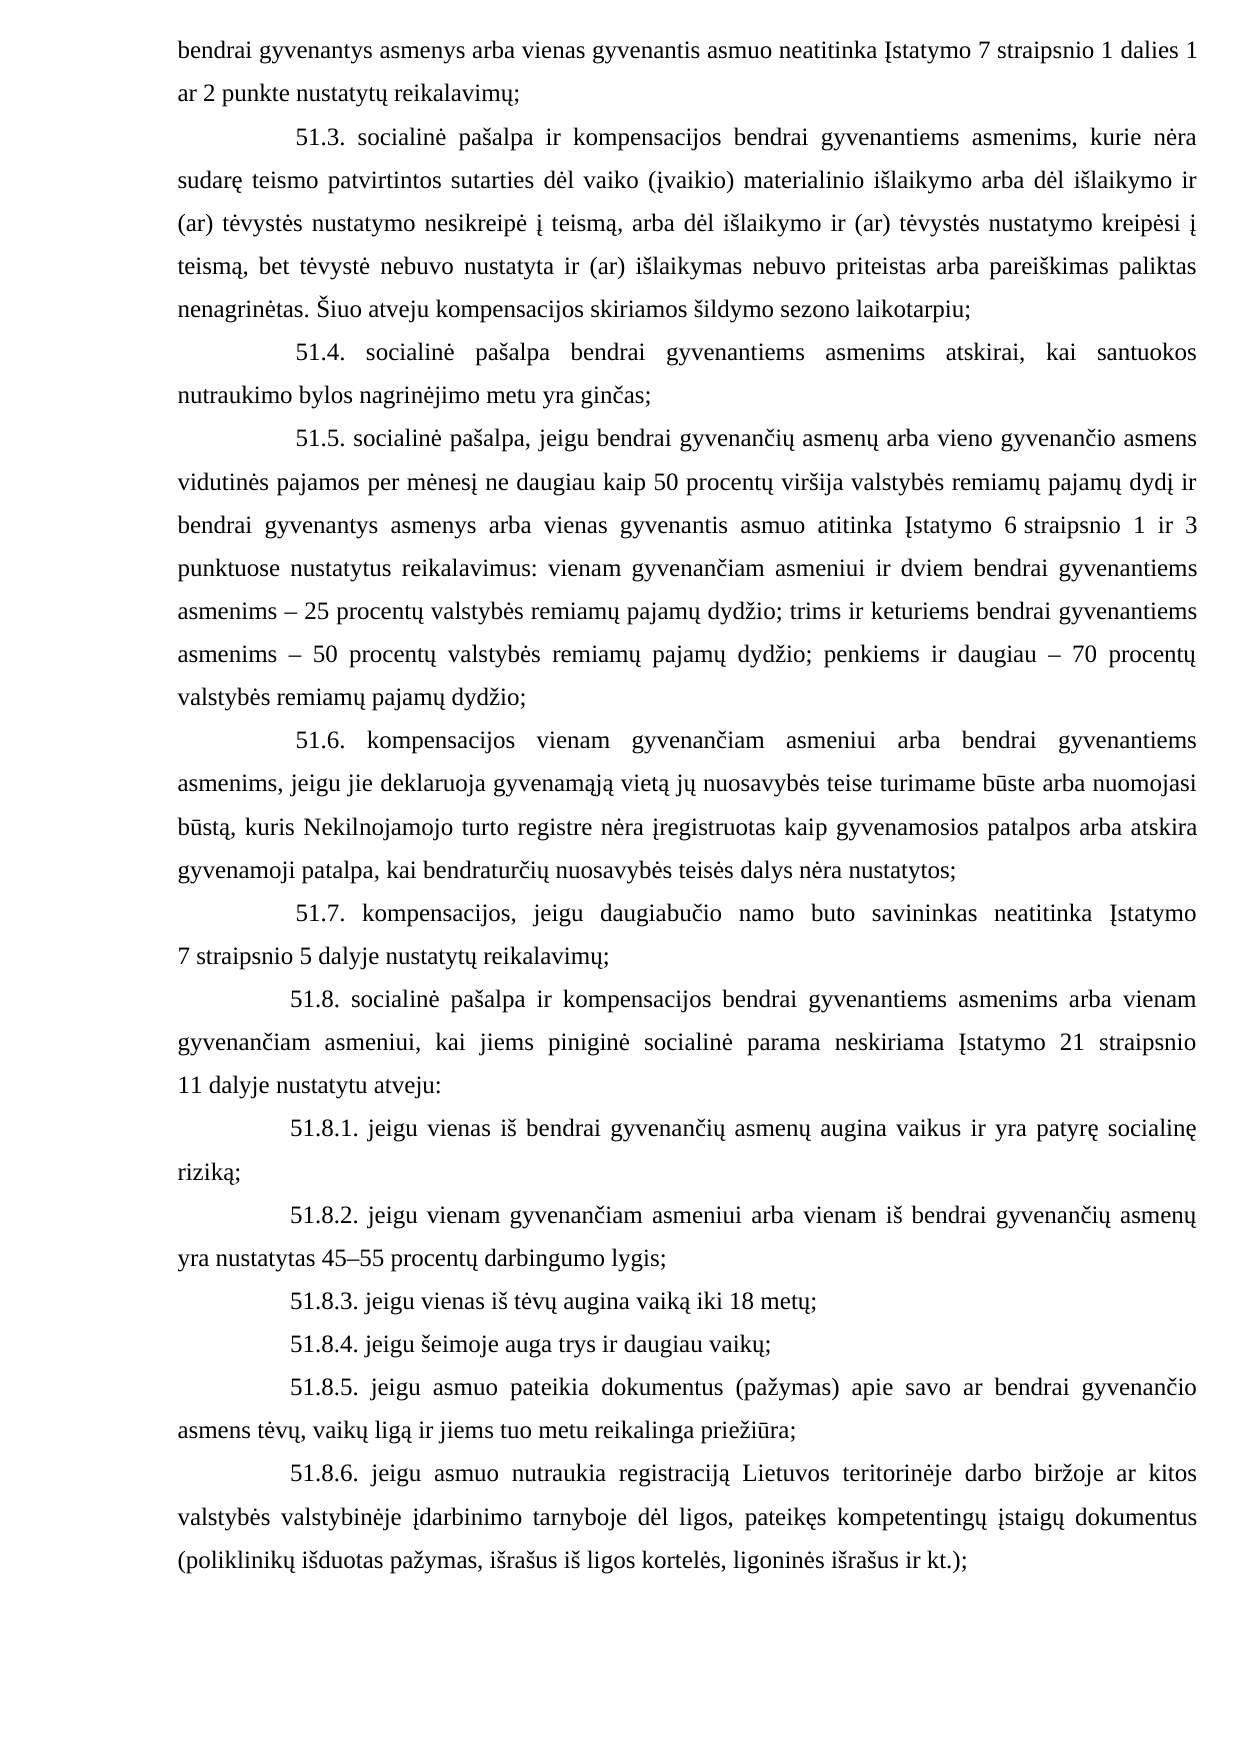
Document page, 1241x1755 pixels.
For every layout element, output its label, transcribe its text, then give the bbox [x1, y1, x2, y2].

text 51.5. socialinė pašalpa, jeigu bendrai gyvenančių asmenų arba vieno gyvenančio asmens vidutinės pajamos per mėnesį ne daugiau kaip 50 procentų viršija valstybės remiamų pajamų dydį ir bendrai gyvenantys asmenys arba vienas gyvenantis asmuo atitinka Įstatymo 6 straipsnio 1 ir 3 punktuose nustatytus reikalavimus: vienam gyvenančiam asmeniui ir dviem bendrai gyvenantiems asmenims – 25 procentų valstybės remiamų pajamų dydžio; trims ir keturiems bendrai gyvenantiems asmenims – 50 procentų valstybės remiamų pajamų dydžio; penkiems ir daugiau – 70 procentų valstybės remiamų pajamų dydžio; [177, 423, 1198, 711]
text 51.8.6. jeigu asmuo nutraukia registraciją Lietuvos teritorinėje darbo biržoje ar kitos valstybės valstybinėje įdarbinimo tarnyboje dėl ligos, pateikęs kompetentingų įstaigų dokumentus (poliklinikų išduotas pažymas, išrašus iš ligos kortelės, ligoninės išrašus ir kt.); [177, 1458, 1198, 1573]
text 51.8.4. jeigu šeimoje auga trys ir daugiau vaikų; [177, 1329, 1198, 1358]
text bendrai gyvenantys asmenys arba vienas gyvenantis asmuo neatitinka Įstatymo 7 straipsnio 1 dalies 1 ar 2 punkte nustatytų reikalavimų; [177, 35, 1198, 107]
text 51.8.3. jeigu vienas iš tėvų augina vaiką iki 18 metų; [177, 1286, 1198, 1315]
text 51.8.5. jeigu asmuo pateikia dokumentus (pažymas) apie savo ar bendrai gyvenančio asmens tėvų, vaikų ligą ir jiems tuo metu reikalinga priežiūra; [177, 1372, 1198, 1444]
text 51.6. kompensacijos vienam gyvenančiam asmeniui arba bendrai gyvenantiems asmenims, jeigu jie deklaruoja gyvenamąją vietą jų nuosavybės teise turimame būste arba nuomojasi būstą, kuris Nekilnojamojo turto registre nėra įregistruotas kaip gyvenamosios patalpos arba atskira gyvenamoji patalpa, kai bendraturčių nuosavybės teisės dalys nėra nustatytos; [177, 725, 1198, 883]
text 51.7. kompensacijos, jeigu daugiabučio namo buto savininkas neatitinka Įstatymo 7 straipsnio 5 dalyje nustatytų reikalavimų; [177, 898, 1198, 970]
text 51.4. socialinė pašalpa bendrai gyvenantiems asmenims atskirai, kai santuokos nutraukimo bylos nagrinėjimo metu yra ginčas; [177, 337, 1198, 409]
text 51.8.1. jeigu vienas iš bendrai gyvenančių asmenų augina vaikus ir yra patyrę socialinę riziką; [177, 1113, 1198, 1185]
text 51.8.2. jeigu vienam gyvenančiam asmeniui arba vienam iš bendrai gyvenančių asmenų yra nustatytas 45–55 procentų darbingumo lygis; [177, 1200, 1198, 1272]
text 51.8. socialinė pašalpa ir kompensacijos bendrai gyvenantiems asmenims arba vienam gyvenančiam asmeniui, kai jiems piniginė socialinė parama neskiriama Įstatymo 21 straipsnio 11 dalyje nustatytu atveju: [177, 984, 1198, 1099]
text 51.3. socialinė pašalpa ir kompensacijos bendrai gyvenantiems asmenims, kurie nėra sudarę teismo patvirtintos sutarties dėl vaiko (įvaikio) materialinio išlaikymo arba dėl išlaikymo ir (ar) tėvystės nustatymo nesikreipė į teismą, arba dėl išlaikymo ir (ar) tėvystės nustatymo kreipėsi į teismą, bet tėvystė nebuvo nustatyta ir (ar) išlaikymas nebuvo priteistas arba pareiškimas paliktas nenagrinėtas. Šiuo atveju kompensacijos skiriamos šildymo sezono laikotarpiu; [177, 122, 1198, 323]
